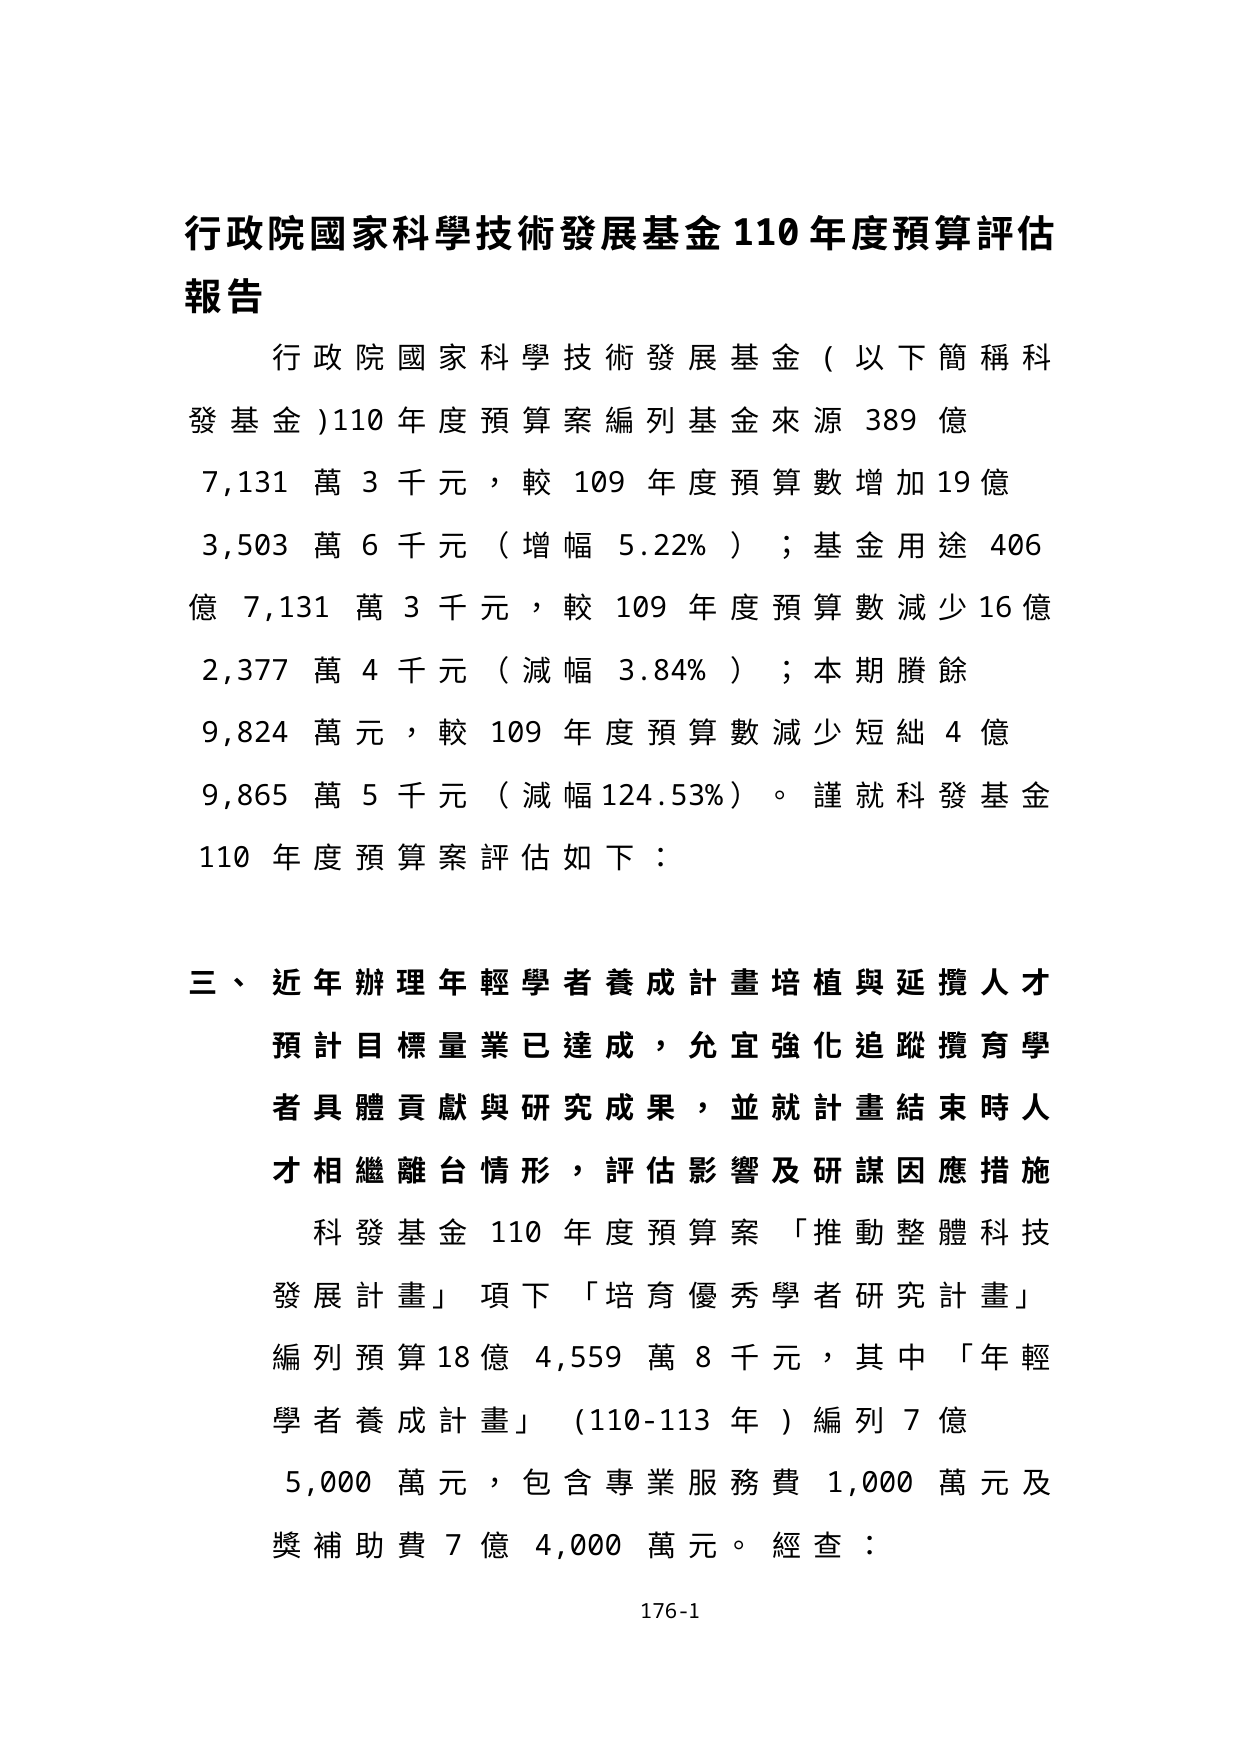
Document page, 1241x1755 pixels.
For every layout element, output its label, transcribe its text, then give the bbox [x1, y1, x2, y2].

text 行政院國家科學技術發展基金(以下簡稱科發基金)110年度預算案編列基金來源389億7,131萬3千元，較109年度預算數增加19億3,503萬6千元（增幅5.22%）；基金用途406億7,131萬3千元，較109年度預算數減少16億2,377萬4千元（減幅3.84%）；本期賸餘9,824萬元，較109年度預算數減少短絀4億9,865萬5千元（減幅124.53%）。謹就科發基金110年度預算案評估如下： [182, 314, 1057, 877]
text 三、近年辦理年輕學者養成計畫培植與延攬人才預計目標量業已達成，允宜強化追蹤攬育學者具體貢獻與研究成果，並就計畫結束時人才相繼離台情形，評估影響及研謀因應措施 [182, 939, 1057, 1189]
text 行政院國家科學技術發展基金110年度預算評估報告 [182, 189, 1057, 314]
text 科發基金110年度預算案「推動整體科技發展計畫」項下「培育優秀學者研究計畫」編列預算18億4,559萬8千元，其中「年輕學者養成計畫」(110-113年)編列7億5,000萬元，包含專業服務費1,000萬元及獎補助費7億4,000萬元。經查： [241, 1189, 1057, 1564]
